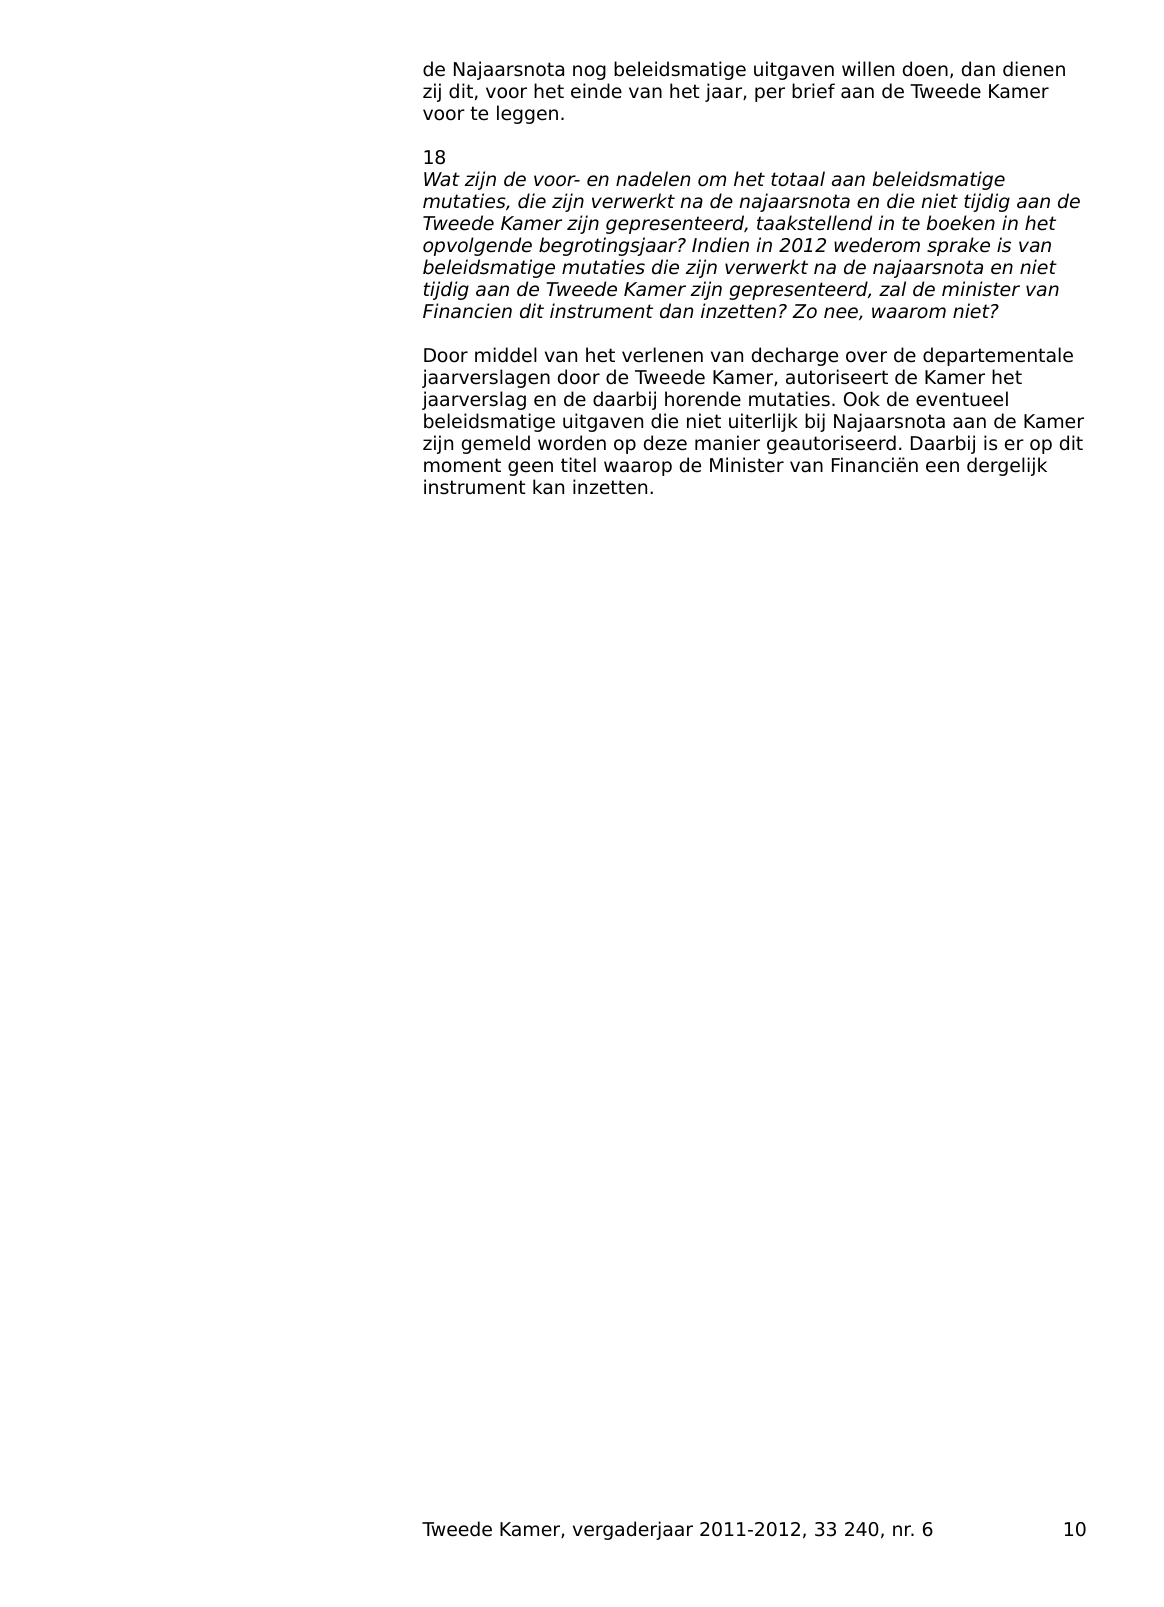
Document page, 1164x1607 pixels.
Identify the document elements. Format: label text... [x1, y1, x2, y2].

text Wat zijn de voor- en nadelen om het totaal aan beleidsmatige mutaties, die zijn verwerkt na de najaarsnota en die niet tijdig aan de Tweede Kamer zijn gepresenteerd, taakstellend in te boeken in het opvolgende begrotingsjaar? Indien in 2012 wederom sprake is van beleidsmatige mutaties die zijn verwerkt na de najaarsnota en niet tijdig aan de Tweede Kamer zijn gepresenteerd, zal de minister van Financien dit instrument dan inzetten? Zo nee, waarom niet? [422, 169, 1087, 323]
text de Najaarsnota nog beleidsmatige uitgaven willen doen, dan dienen zij dit, voor het einde van het jaar, per brief aan de Tweede Kamer voor te leggen. [422, 59, 1087, 125]
text Door middel van het verlenen van decharge over de departementale jaarverslagen door de Tweede Kamer, autoriseert de Kamer het jaarverslag en de daarbij horende mutaties. Ook de eventueel beleidsmatige uitgaven die niet uiterlijk bij Najaarsnota aan de Kamer zijn gemeld worden op deze manier geautoriseerd. Daarbij is er op dit moment geen titel waarop de Minister van Financiën een dergelijk instrument kan inzetten. [422, 345, 1087, 499]
text 18 [422, 147, 1087, 169]
